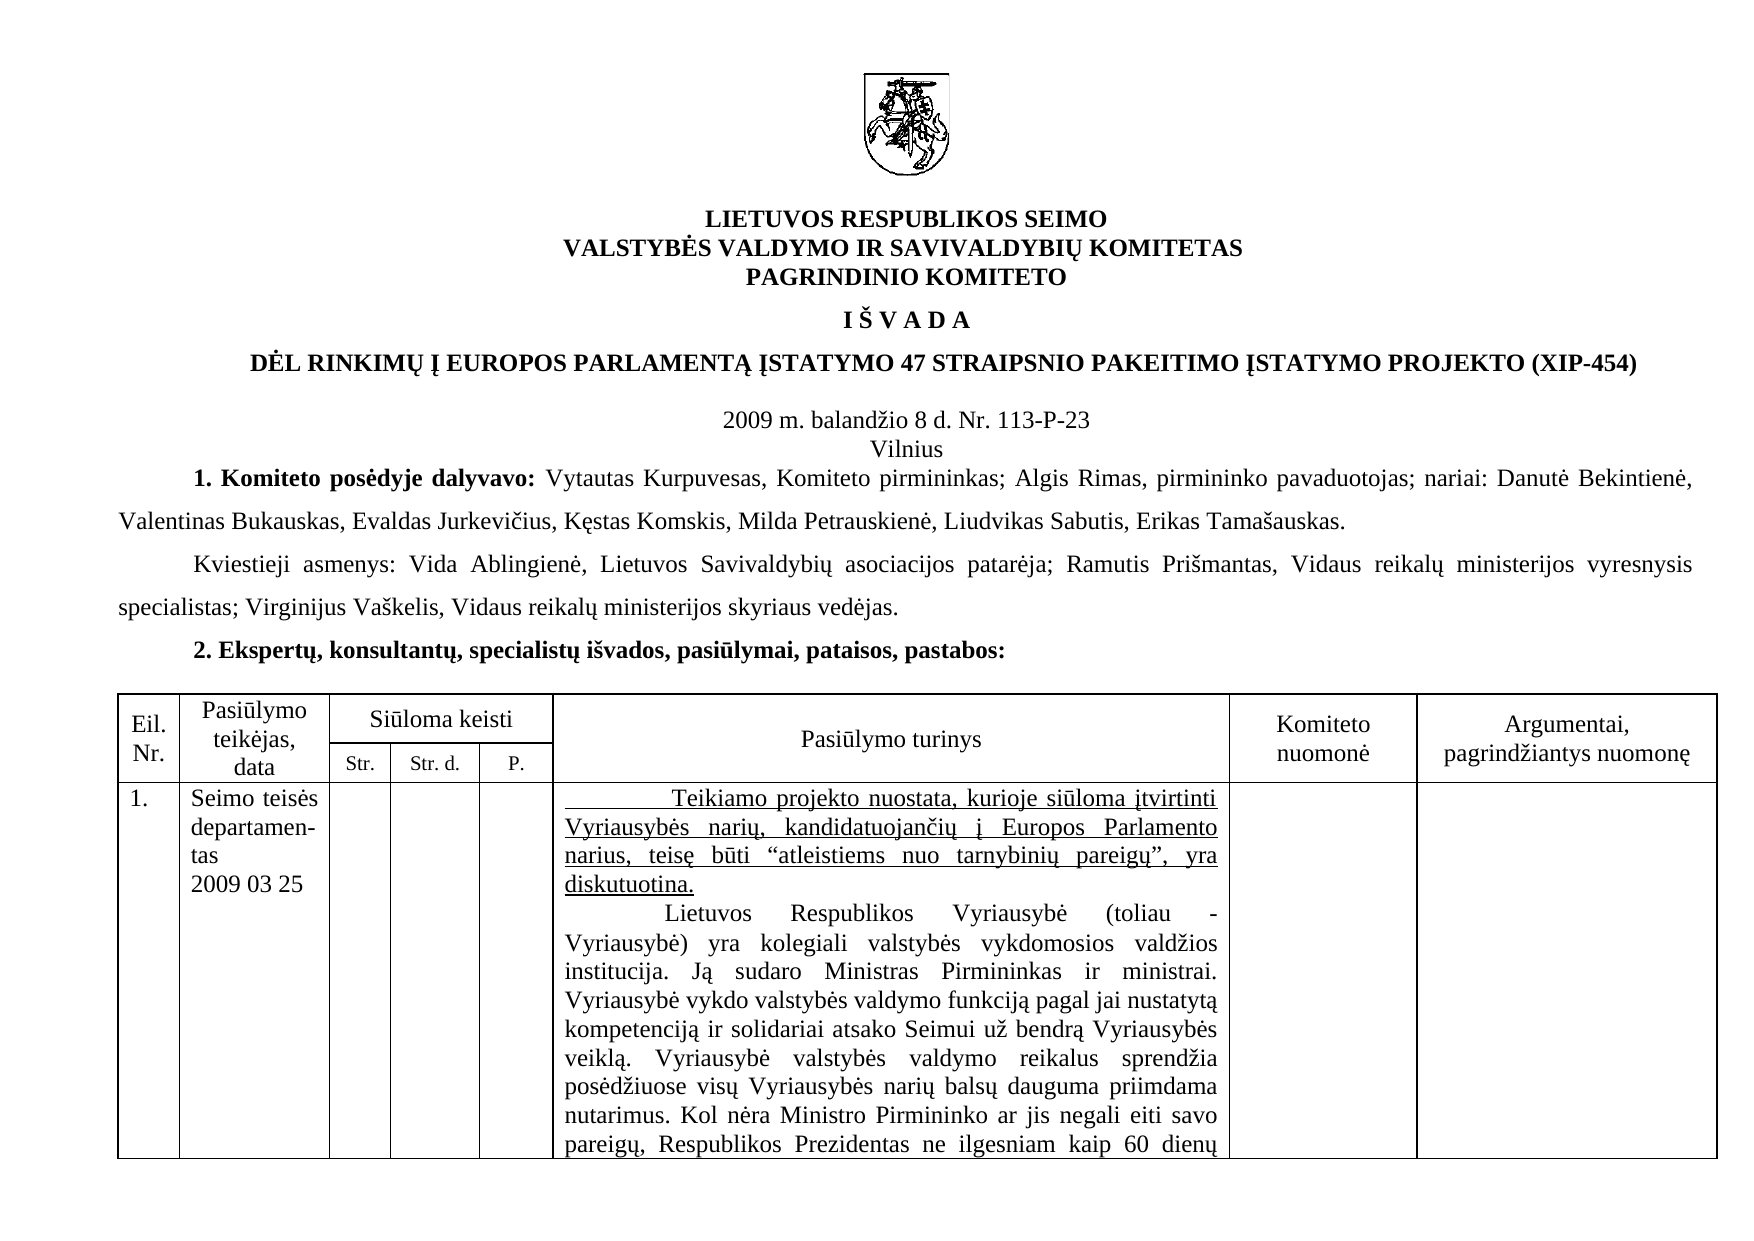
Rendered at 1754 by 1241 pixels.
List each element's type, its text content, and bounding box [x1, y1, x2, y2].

subtitle I Š V A D A [118, 305, 1694, 333]
text Vilnius [118, 434, 1694, 463]
table_cell Str. d. [391, 744, 479, 782]
text Kviestieji asmenys: Vida Ablingienė, Lietuvos Savivaldybių asociacijos patarėja; Ramutis Prišmantas, Vidaus reikalų ministerijos vyresnysis specialistas; Virginijus Vaškelis, Vidaus reikalų ministerijos skyriaus vedėjas. [118, 549, 1694, 621]
text 2009 m. balandžio 8 d. Nr. 113-P-23 [118, 405, 1694, 434]
table_cell [391, 783, 479, 1158]
table_header Siūloma keisti [330, 695, 552, 742]
subtitle PAGRINDINIO KOMITETO [118, 262, 1694, 290]
table_cell [1230, 783, 1416, 1158]
table_cell P. [480, 744, 552, 782]
table_header Komiteto nuomonė [1230, 695, 1416, 782]
subtitle 1. Komiteto posėdyje dalyvavo: Vytautas Kurpuvesas, Komiteto pirmininkas; Algis Rimas, pirmininko pavaduotojas; nariai: Danutė Bekintienė, Valentinas Bukauskas, Evaldas Jurkevičius, Kęstas Komskis, Milda Petrauskienė, Liudvikas Sabutis, Erikas Tamašauskas. [118, 463, 1694, 535]
table_cell Teikiamo projekto nuostata, kurioje siūloma įtvirtinti Vyriausybės narių, kandidatuojančių į Europos Parlamento narius, teisę būti “atleistiems nuo tarnybinių pareigų”, yra diskutuotina. Lietuvos Respublikos Vyriausybė (toliau - Vyriausybė) yra kolegiali valstybės vykdomosios valdžios institucija. Ją sudaro Ministras Pirmininkas ir ministrai. Vyriausybė vykdo valstybės valdymo funkciją pagal jai nustatytą kompetenciją ir solidariai atsako Seimui už bendrą Vyriausybės veiklą. Vyriausybė valstybės valdymo reikalus sprendžia posėdžiuose visų Vyriausybės narių balsų dauguma priimdama nutarimus. Kol nėra Ministro Pirmininko ar jis negali eiti savo pareigų, Respublikos Prezidentas ne ilgesniam kaip 60 dienų [554, 783, 1229, 1158]
table_cell [480, 783, 552, 1158]
table_cell [1418, 783, 1716, 1158]
table_cell Str. [330, 744, 390, 782]
table_header Eil. Nr. [119, 695, 179, 782]
text DĖL RINKIMŲ Į EUROPOS PARLAMENTĄ ĮSTATYMO 47 STRAIPSNIO PAKEITIMO ĮSTATYMO PROJEKTO (XIP-454) [118, 348, 1694, 377]
table_header Argumentai, pagrindžiantys nuomonę [1418, 695, 1716, 782]
table_header Pasiūlymo turinys [554, 695, 1229, 782]
subtitle 2. Ekspertų, konsultantų, specialistų išvados, pasiūlymai, pataisos, pastabos: [118, 635, 1694, 664]
table_header Pasiūlymo teikėjas, data [180, 695, 329, 782]
table_cell Seimo teisės departamen-tas 2009 03 25 [180, 783, 329, 1158]
table_cell [330, 783, 390, 1158]
table_cell 1. [119, 783, 179, 1158]
text LIETUVOS RESPUBLIKOS SEIMO [118, 204, 1694, 233]
text VALSTYBėS VALDYMO IR SAVIVALDYBIŲ komitetas [118, 233, 1694, 262]
